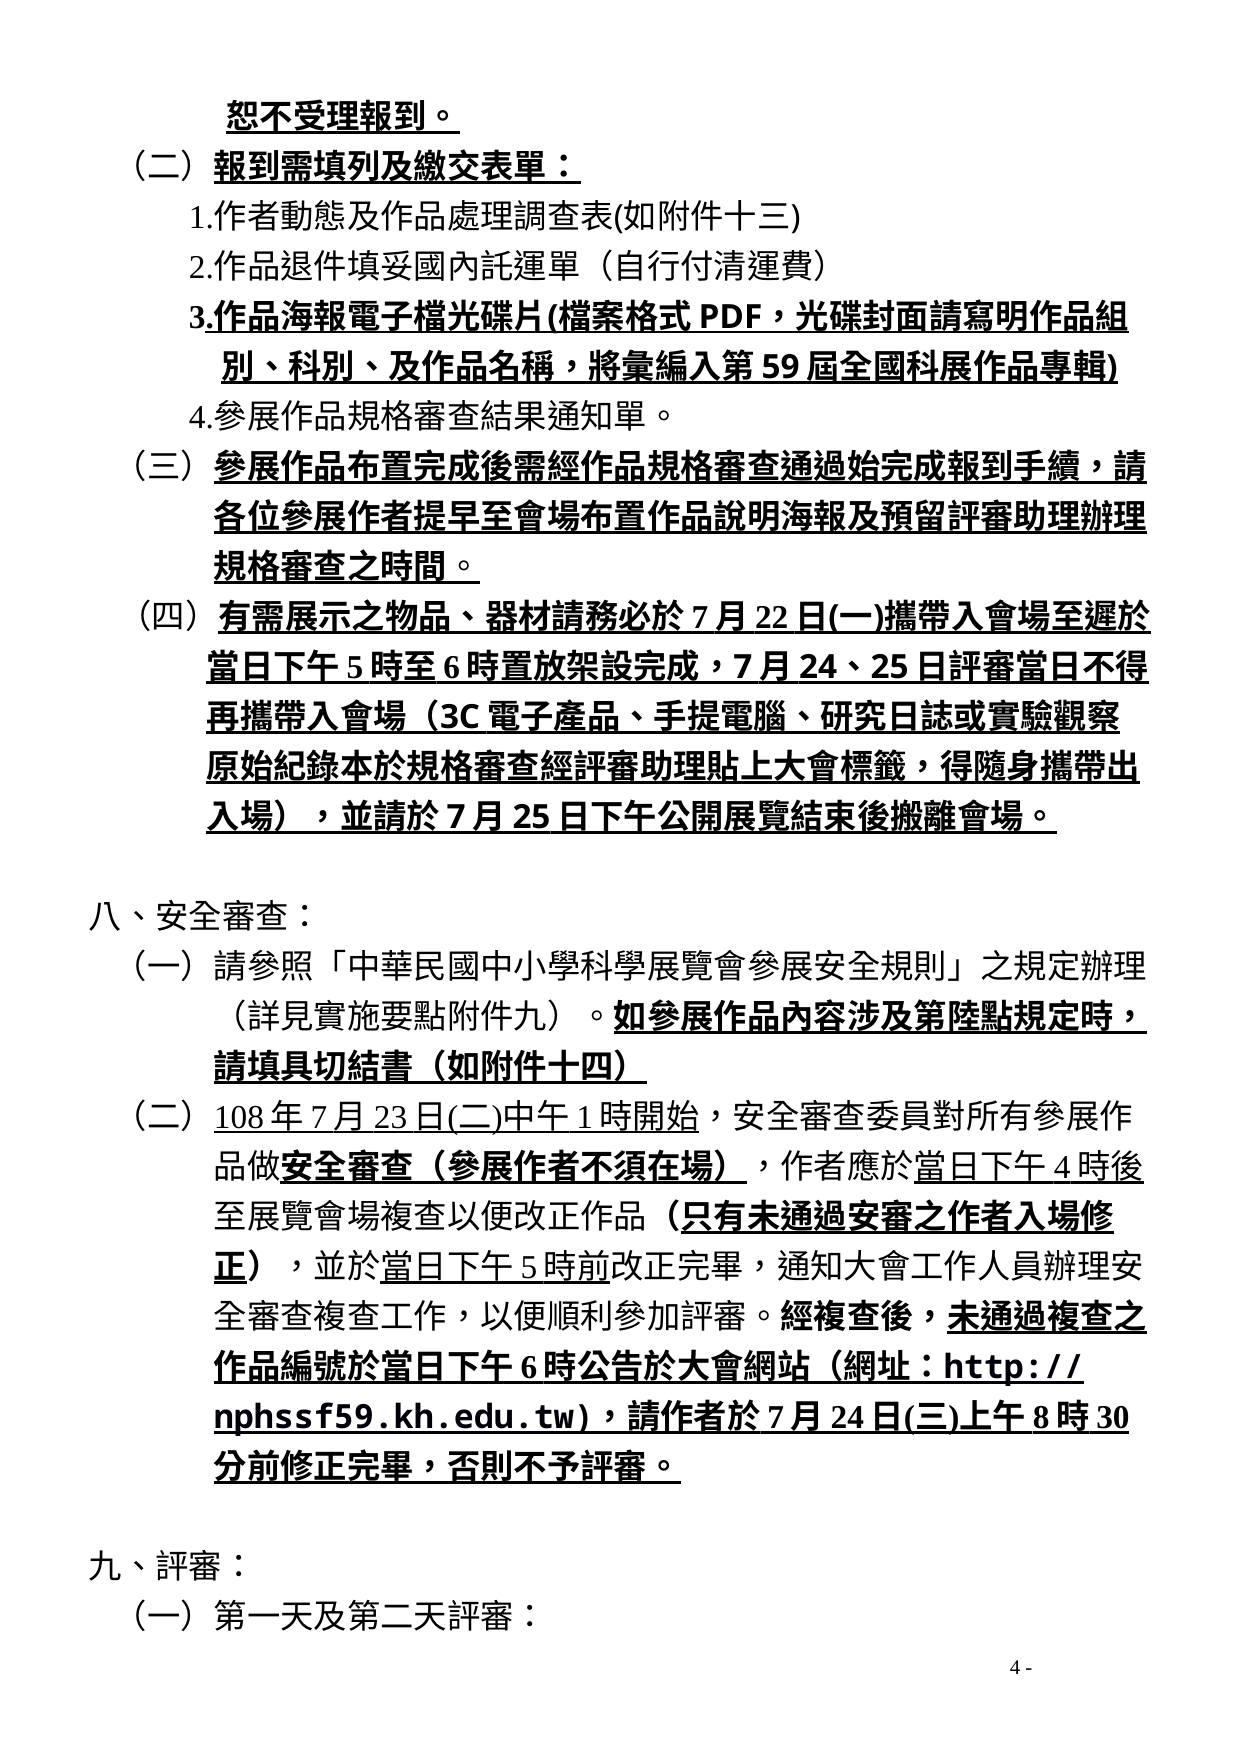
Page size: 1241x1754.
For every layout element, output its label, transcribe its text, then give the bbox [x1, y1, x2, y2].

text 1.作者動態及作品處理調查表(如附件十三) [189, 189, 1152, 239]
text 3.作品海報電子檔光碟片(檔案格式PDF，光碟封面請寫明作品組別、科別、及作品名稱，將彙編入第59屆全國科展作品專輯) [189, 289, 1152, 389]
text （二）報到需填列及繳交表單： [114, 139, 1152, 189]
text 4.參展作品規格審查結果通知單。 [89, 389, 1152, 439]
text （二）108年7月23日(二)中午1時開始，安全審查委員對所有參展作品做安全審查（參展作者不須在場），作者應於當日下午4時後至展覽會場複查以便改正作品（只有未通過安審之作者入場修正），並於當日下午5時前改正完畢，通知大會工作人員辦理安全審查複查工作，以便順利參加評審。經複查後，未通過複查之作品編號於當日下午6時公告於大會網站（網址：http://nphssf59.kh.edu.tw)，請作者於7月24日(三)上午8時30分前修正完畢，否則不予評審。 [114, 1089, 1152, 1489]
list 恕不受理報到。 [114, 89, 1152, 139]
text 八、安全審查： [89, 889, 1152, 939]
text （三）參展作品布置完成後需經作品規格審查通過始完成報到手續，請各位參展作者提早至會場布置作品說明海報及預留評審助理辦理規格審查之時間。 [114, 439, 1152, 589]
text （四）有需展示之物品、器材請務必於7月22日(一)攜帶入會場至遲於當日下午5時至6時置放架設完成，7月24、25日評審當日不得再攜帶入會場（3C電子產品、手提電腦、研究日誌或實驗觀察原始紀錄本於規格審查經評審助理貼上大會標籤，得隨身攜帶出入場），並請於7月25日下午公開展覽結束後搬離會場。 [118, 589, 1152, 839]
text 九、評審： [89, 1539, 1152, 1589]
text （一）請參照「中華民國中小學科學展覽會參展安全規則」之規定辦理（詳見實施要點附件九）。如參展作品內容涉及第陸點規定時，請填具切結書（如附件十四） [114, 939, 1152, 1089]
text 2.作品退件填妥國內託運單（自行付清運費） [89, 239, 1152, 289]
text （一）第一天及第二天評審： [114, 1589, 1152, 1639]
